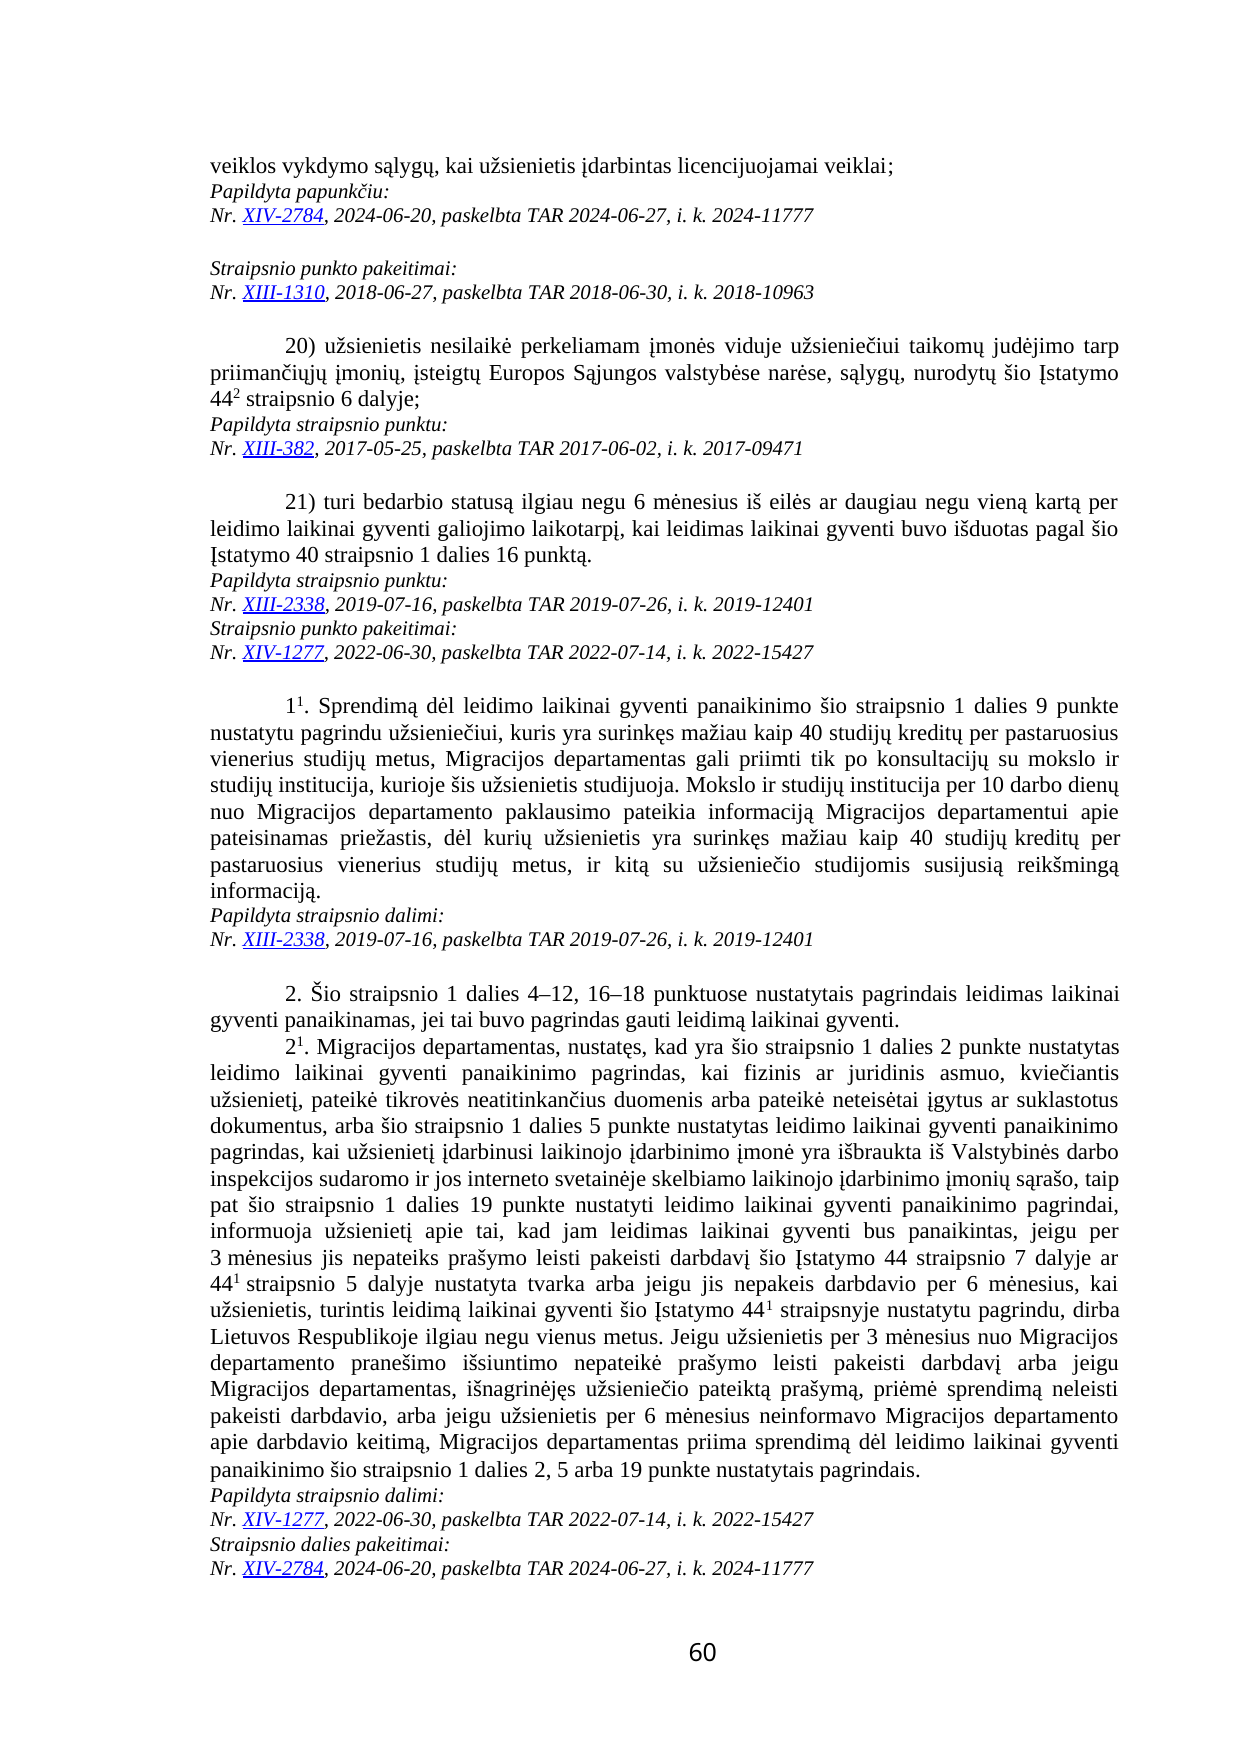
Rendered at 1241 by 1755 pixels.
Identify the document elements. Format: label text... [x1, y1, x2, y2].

text Nr. XIV-2784, 2024-06-20, paskelbta TAR 2024-06-27, i. k. 2024-11777 [210, 1556, 1120, 1579]
text Papildyta papunkčiu: [210, 179, 1120, 203]
text Nr. XIV-2784, 2024-06-20, paskelbta TAR 2024-06-27, i. k. 2024-11777 [210, 203, 1120, 227]
text 21. Migracijos departamentas, nustatęs, kad yra šio straipsnio 1 dalies 2 punkte nustatytas leidimo laikinai gyventi panaikinimo pagrindas, kai fizinis ar juridinis asmuo, kviečiantis užsienietį, pateikė tikrovės neatitinkančius duomenis arba pateikė neteisėtai įgytus ar suklastotus dokumentus, arba šio straipsnio 1 dalies 5 punkte nustatytas leidimo laikinai gyventi panaikinimo pagrindas, kai užsienietį įdarbinusi laikinojo įdarbinimo įmonė yra išbraukta iš Valstybinės darbo inspekcijos sudaromo ir jos interneto svetainėje skelbiamo laikinojo įdarbinimo įmonių sąrašo, taip pat šio straipsnio 1 dalies 19 punkte nustatyti leidimo laikinai gyventi panaikinimo pagrindai, informuoja užsienietį apie tai, kad jam leidimas laikinai gyventi bus panaikintas, jeigu per 3 mėnesius jis nepateiks prašymo leisti pakeisti darbdavį šio Įstatymo 44 straipsnio 7 dalyje ar 441 straipsnio 5 dalyje nustatyta tvarka arba jeigu jis nepakeis darbdavio per 6 mėnesius, kai užsienietis, turintis leidimą laikinai gyventi šio Įstatymo 441 straipsnyje nustatytu pagrindu, dirba Lietuvos Respublikoje ilgiau negu vienus metus. Jeigu užsienietis per 3 mėnesius nuo Migracijos departamento pranešimo išsiuntimo nepateikė prašymo leisti pakeisti darbdavį arba jeigu Migracijos departamentas, išnagrinėjęs užsieniečio pateiktą prašymą, priėmė sprendimą neleisti pakeisti darbdavio, arba jeigu užsienietis per 6 mėnesius neinformavo Migracijos departamento apie darbdavio keitimą, Migracijos departamentas priima sprendimą dėl leidimo laikinai gyventi panaikinimo šio straipsnio 1 dalies 2, 5 arba 19 punkte nustatytais pagrindais. [210, 1033, 1120, 1483]
text Nr. XIII-382, 2017-05-25, paskelbta TAR 2017-06-02, i. k. 2017-09471 [210, 436, 1120, 460]
text veiklos vykdymo sąlygų, kai užsienietis įdarbintas licencijuojamai veiklai; [210, 150, 1120, 179]
text Papildyta straipsnio punktu: [210, 567, 1120, 592]
text 2. Šio straipsnio 1 dalies 4–12, 16–18 punktuose nustatytais pagrindais leidimas laikinai gyventi panaikinamas, jei tai buvo pagrindas gauti leidimą laikinai gyventi. [210, 980, 1120, 1033]
text 21) turi bedarbio statusą ilgiau negu 6 mėnesius iš eilės ar daugiau negu vieną kartą per leidimo laikinai gyventi galiojimo laikotarpį, kai leidimas laikinai gyventi buvo išduotas pagal šio Įstatymo 40 straipsnio 1 dalies 16 punktą. [210, 488, 1120, 567]
text Papildyta straipsnio punktu: [210, 412, 1120, 436]
text Straipsnio punkto pakeitimai: [210, 256, 1120, 280]
text Straipsnio dalies pakeitimai: [210, 1531, 1120, 1556]
text Nr. XIII-1310, 2018-06-27, paskelbta TAR 2018-06-30, i. k. 2018-10963 [210, 280, 1120, 304]
text Nr. XIV-1277, 2022-06-30, paskelbta TAR 2022-07-14, i. k. 2022-15427 [210, 1507, 1120, 1531]
text Nr. XIII-2338, 2019-07-16, paskelbta TAR 2019-07-26, i. k. 2019-12401 [210, 592, 1120, 616]
text Papildyta straipsnio dalimi: [210, 1483, 1120, 1507]
text 11. Sprendimą dėl leidimo laikinai gyventi panaikinimo šio straipsnio 1 dalies 9 punkte nustatytu pagrindu užsieniečiui, kuris yra surinkęs mažiau kaip 40 studijų kreditų per pastaruosius vienerius studijų metus, Migracijos departamentas gali priimti tik po konsultacijų su mokslo ir studijų institucija, kurioje šis užsienietis studijuoja. Mokslo ir studijų institucija per 10 darbo dienų nuo Migracijos departamento paklausimo pateikia informaciją Migracijos departamentui apie pateisinamas priežastis, dėl kurių užsienietis yra surinkęs mažiau kaip 40 studijų kreditų per pastaruosius vienerius studijų metus, ir kitą su užsieniečio studijomis susijusią reikšmingą informaciją. [210, 692, 1120, 903]
text Nr. XIV-1277, 2022-06-30, paskelbta TAR 2022-07-14, i. k. 2022-15427 [210, 640, 1120, 664]
text Nr. XIII-2338, 2019-07-16, paskelbta TAR 2019-07-26, i. k. 2019-12401 [210, 927, 1120, 951]
text 20) užsienietis nesilaikė perkeliamam įmonės viduje užsieniečiui taikomų judėjimo tarp priimančiųjų įmonių, įsteigtų Europos Sąjungos valstybėse narėse, sąlygų, nurodytų šio Įstatymo 442 straipsnio 6 dalyje; [210, 332, 1120, 412]
text Straipsnio punkto pakeitimai: [210, 616, 1120, 640]
text Papildyta straipsnio dalimi: [210, 903, 1120, 927]
